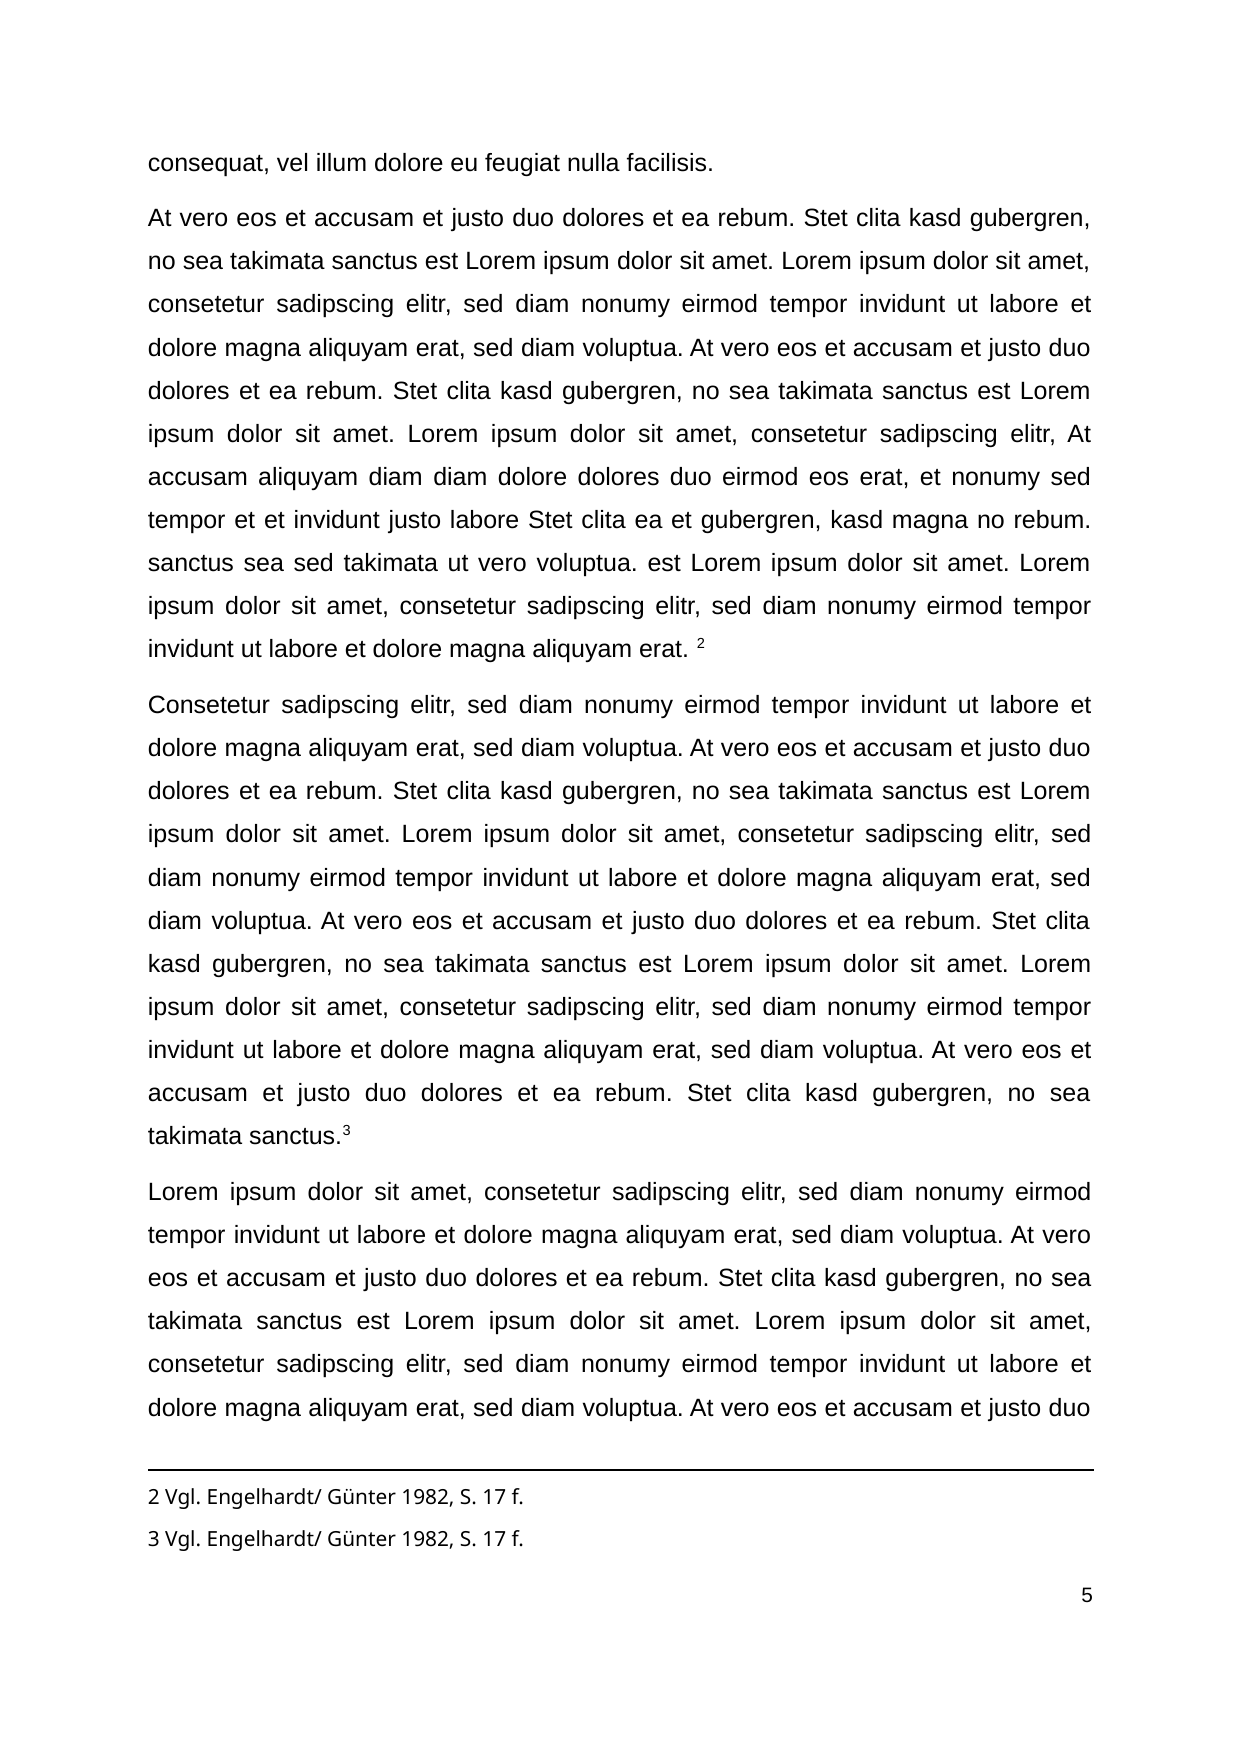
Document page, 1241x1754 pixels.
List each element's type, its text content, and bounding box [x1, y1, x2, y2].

text At vero eos et accusam et justo duo dolores et ea rebum. Stet clita kasd gubergren, no sea takimata sanctus est Lorem ipsum dolor sit amet. Lorem ipsum dolor sit amet, consetetur sadipscing elitr, sed diam nonumy eirmod tempor invidunt ut labore et dolore magna aliquyam erat, sed diam voluptua. At vero eos et accusam et justo duo dolores et ea rebum. Stet clita kasd gubergren, no sea takimata sanctus est Lorem ipsum dolor sit amet. Lorem ipsum dolor sit amet, consetetur sadipscing elitr, At accusam aliquyam diam diam dolore dolores duo eirmod eos erat, et nonumy sed tempor et et invidunt justo labore Stet clita ea et gubergren, kasd magna no rebum. sanctus sea sed takimata ut vero voluptua. est Lorem ipsum dolor sit amet. Lorem ipsum dolor sit amet, consetetur sadipscing elitr, sed diam nonumy eirmod tempor invidunt ut labore et dolore magna aliquyam erat. [148, 203, 1093, 663]
text Vgl. Engelhardt/ Günter 1982, S. 17 f. [148, 1524, 1093, 1553]
text Vgl. Engelhardt/ Günter 1982, S. 17 f. [148, 1482, 1093, 1510]
text Lorem ipsum dolor sit amet, consetetur sadipscing elitr, sed diam nonumy eirmod tempor invidunt ut labore et dolore magna aliquyam erat, sed diam voluptua. At vero eos et accusam et justo duo dolores et ea rebum. Stet clita kasd gubergren, no sea takimata sanctus est Lorem ipsum dolor sit amet. Lorem ipsum dolor sit amet, consetetur sadipscing elitr, sed diam nonumy eirmod tempor invidunt ut labore et dolore magna aliquyam erat, sed diam voluptua. At vero eos et accusam et justo duo [148, 1177, 1093, 1421]
text Consetetur sadipscing elitr, sed diam nonumy eirmod tempor invidunt ut labore et dolore magna aliquyam erat, sed diam voluptua. At vero eos et accusam et justo duo dolores et ea rebum. Stet clita kasd gubergren, no sea takimata sanctus est Lorem ipsum dolor sit amet. Lorem ipsum dolor sit amet, consetetur sadipscing elitr, sed diam nonumy eirmod tempor invidunt ut labore et dolore magna aliquyam erat, sed diam voluptua. At vero eos et accusam et justo duo dolores et ea rebum. Stet clita kasd gubergren, no sea takimata sanctus est Lorem ipsum dolor sit amet. Lorem ipsum dolor sit amet, consetetur sadipscing elitr, sed diam nonumy eirmod tempor invidunt ut labore et dolore magna aliquyam erat, sed diam voluptua. At vero eos et accusam et justo duo dolores et ea rebum. Stet clita kasd gubergren, no sea takimata sanctus. [148, 690, 1093, 1150]
text consequat, vel illum dolore eu feugiat nulla facilisis. [148, 148, 1093, 176]
